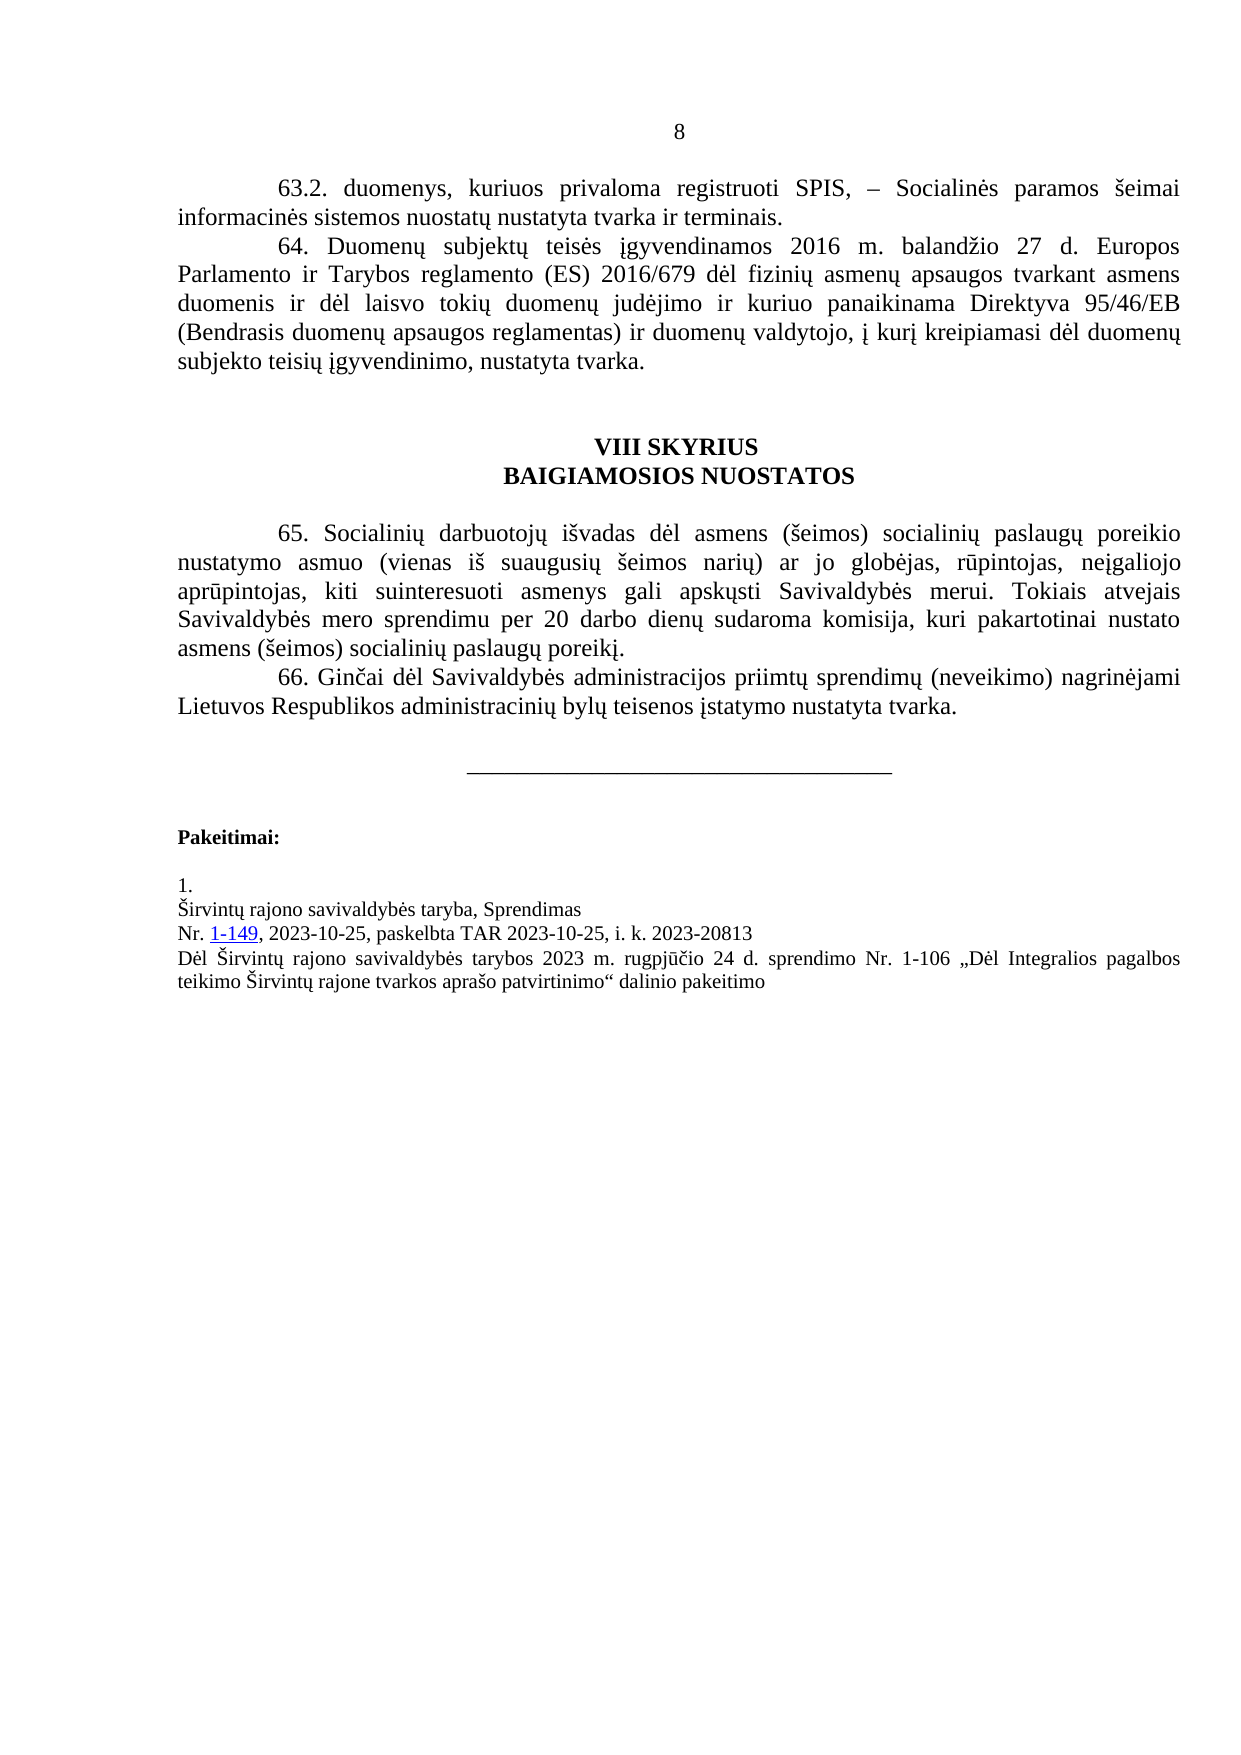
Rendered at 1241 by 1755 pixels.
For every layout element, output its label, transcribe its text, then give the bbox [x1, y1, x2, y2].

text 66. Ginčai dėl Savivaldybės administracijos priimtų sprendimų (neveikimo) nagrinėjami Lietuvos Respublikos administracinių bylų teisenos įstatymo nustatyta tvarka. [177, 662, 1181, 719]
text 65. Socialinių darbuotojų išvadas dėl asmens (šeimos) socialinių paslaugų poreikio nustatymo asmuo (vienas iš suaugusių šeimos narių) ar jo globėjas, rūpintojas, neįgaliojo aprūpintojas, kiti suinteresuoti asmenys gali apskųsti Savivaldybės merui. Tokiais atvejais Savivaldybės mero sprendimu per 20 darbo dienų sudaroma komisija, kuri pakartotinai nustato asmens (šeimos) socialinių paslaugų poreikį. [177, 518, 1181, 662]
text Pakeitimai: [177, 825, 1181, 849]
text 64. Duomenų subjektų teisės įgyvendinamos 2016 m. balandžio 27 d. Europos Parlamento ir Tarybos reglamento (ES) 2016/679 dėl fizinių asmenų apsaugos tvarkant asmens duomenis ir dėl laisvo tokių duomenų judėjimo ir kuriuo panaikinama Direktyva 95/46/EB (Bendrasis duomenų apsaugos reglamentas) ir duomenų valdytojo, į kurį kreipiamasi dėl duomenų subjekto teisių įgyvendinimo, nustatyta tvarka. [177, 231, 1181, 374]
text Nr. 1-149, 2023-10-25, paskelbta TAR 2023-10-25, i. k. 2023-20813 [177, 921, 1181, 945]
text Širvintų rajono savivaldybės taryba, Sprendimas [177, 897, 1181, 921]
text 63.2. duomenys, kuriuos privaloma registruoti SPIS, – Socialinės paramos šeimai informacinės sistemos nuostatų nustatyta tvarka ir terminais. [177, 173, 1181, 231]
text Dėl Širvintų rajono savivaldybės tarybos 2023 m. rugpjūčio 24 d. sprendimo Nr. 1-106 „Dėl Integralios pagalbos teikimo Širvintų rajone tvarkos aprašo patvirtinimo“ dalinio pakeitimo [177, 945, 1181, 993]
text VIII SKYRIUS [177, 432, 1181, 461]
text 1. [177, 873, 1181, 897]
text __________________________________ [177, 748, 1181, 777]
text BAIGIAMOSIOS NUOSTATOS [177, 461, 1181, 489]
